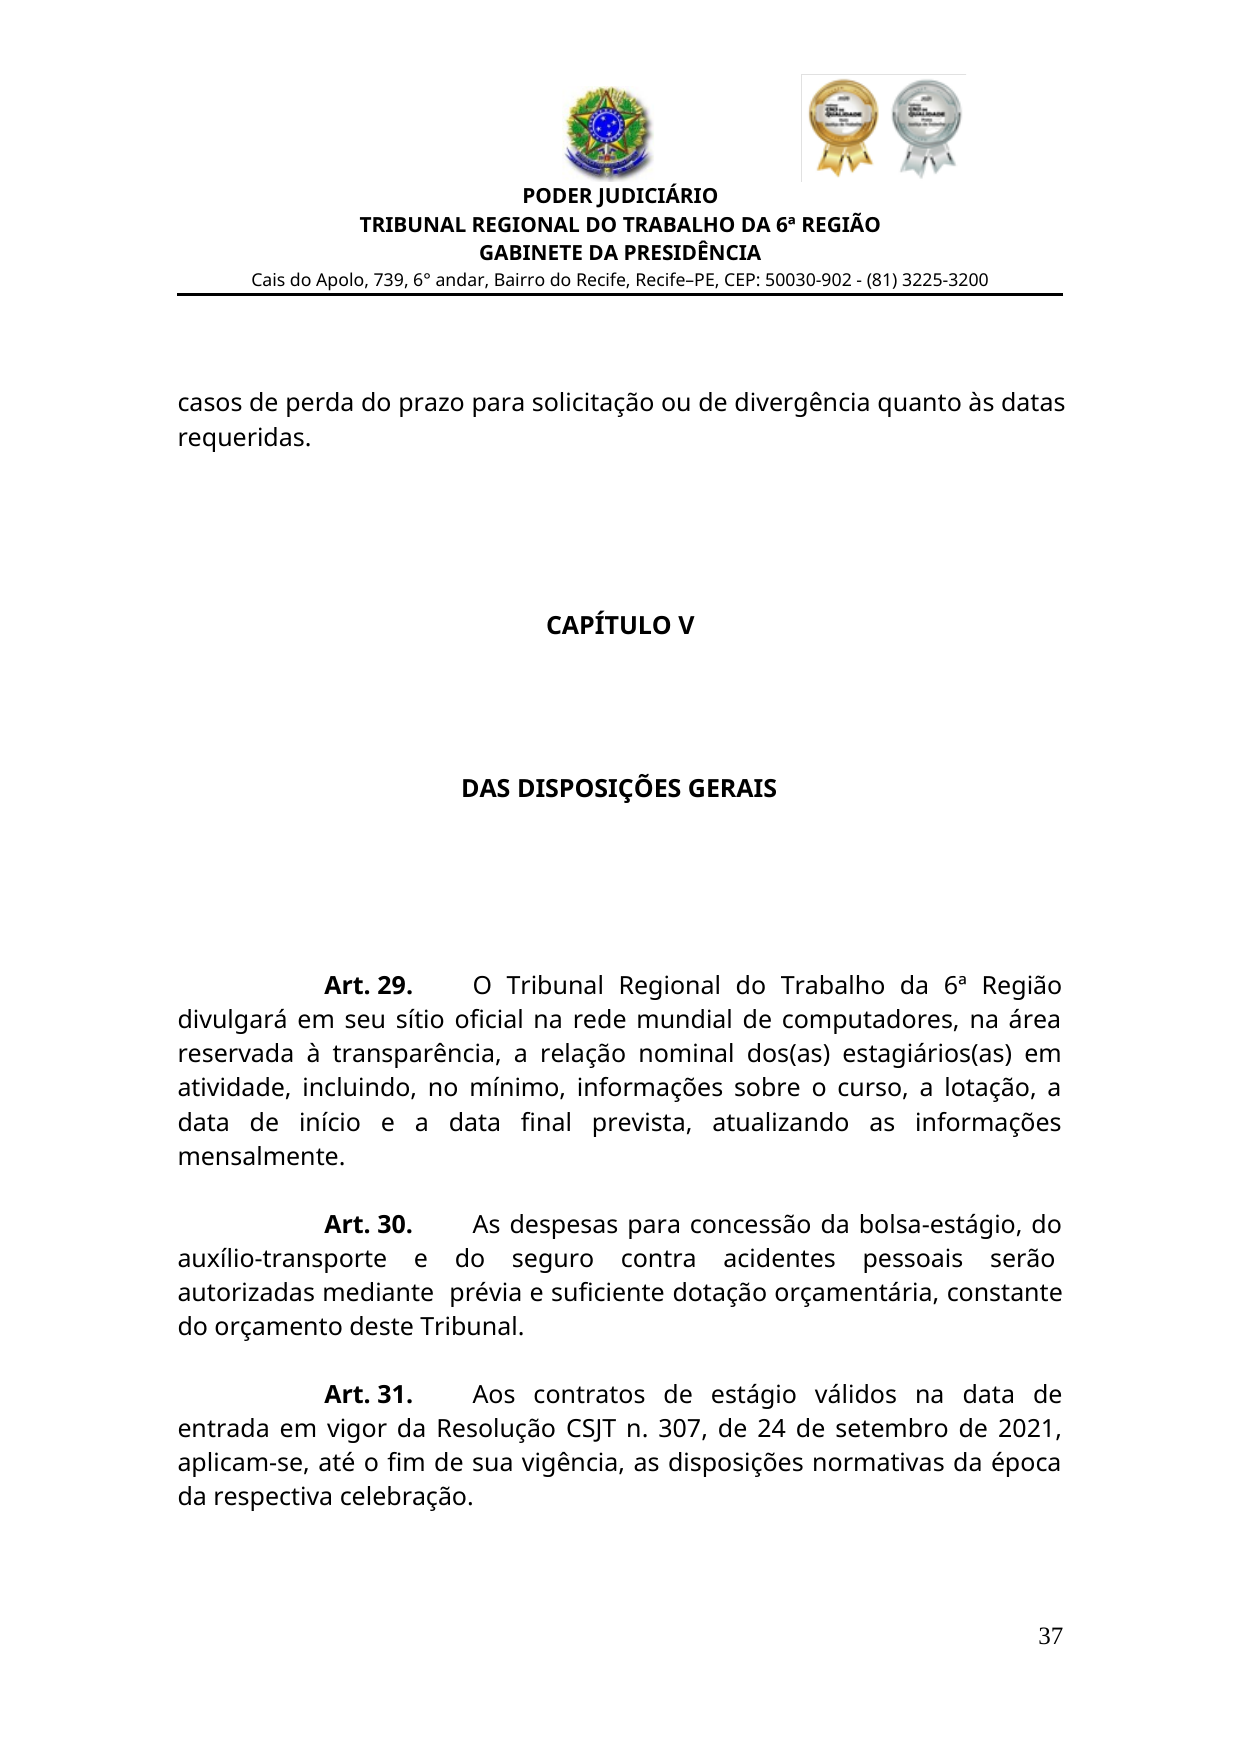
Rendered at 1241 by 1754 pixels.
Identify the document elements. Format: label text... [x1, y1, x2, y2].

text Art. 30. As despesas para concessão da bolsa-estágio, do auxílio-transporte e do seguro contra acidentes pessoais serão autorizadas mediante prévia e suficiente dotação orçamentária, constante do orçamento deste Tribunal. [177, 1206, 1063, 1343]
picture [800, 73, 967, 182]
text DAS DISPOSIÇÕES GERAIS [190, 706, 1048, 869]
text casos de perda do prazo para solicitação ou de divergência quanto às datas requeridas. [113, 321, 1132, 518]
text Art. 29. O Tribunal Regional do Trabalho da 6ª Região divulgará em seu sítio oficial na rede mundial de computadores, na área reservada à transparência, a relação nominal dos(as) estagiários(as) em atividade, incluindo, no mínimo, informações sobre o curso, a lotação, a data de início e a data final prevista, atualizando as informações mensalmente. [177, 968, 1063, 1172]
text CAPÍTULO V [113, 543, 1128, 706]
text Art. 31. Aos contratos de estágio válidos na data de entrada em vigor da Resolução CSJT n. 307, de 24 de setembro de 2021, aplicam-se, até o fim de sua vigência, as disposições normativas da época da respectiva celebração. [177, 1377, 1063, 1513]
picture [562, 86, 655, 182]
